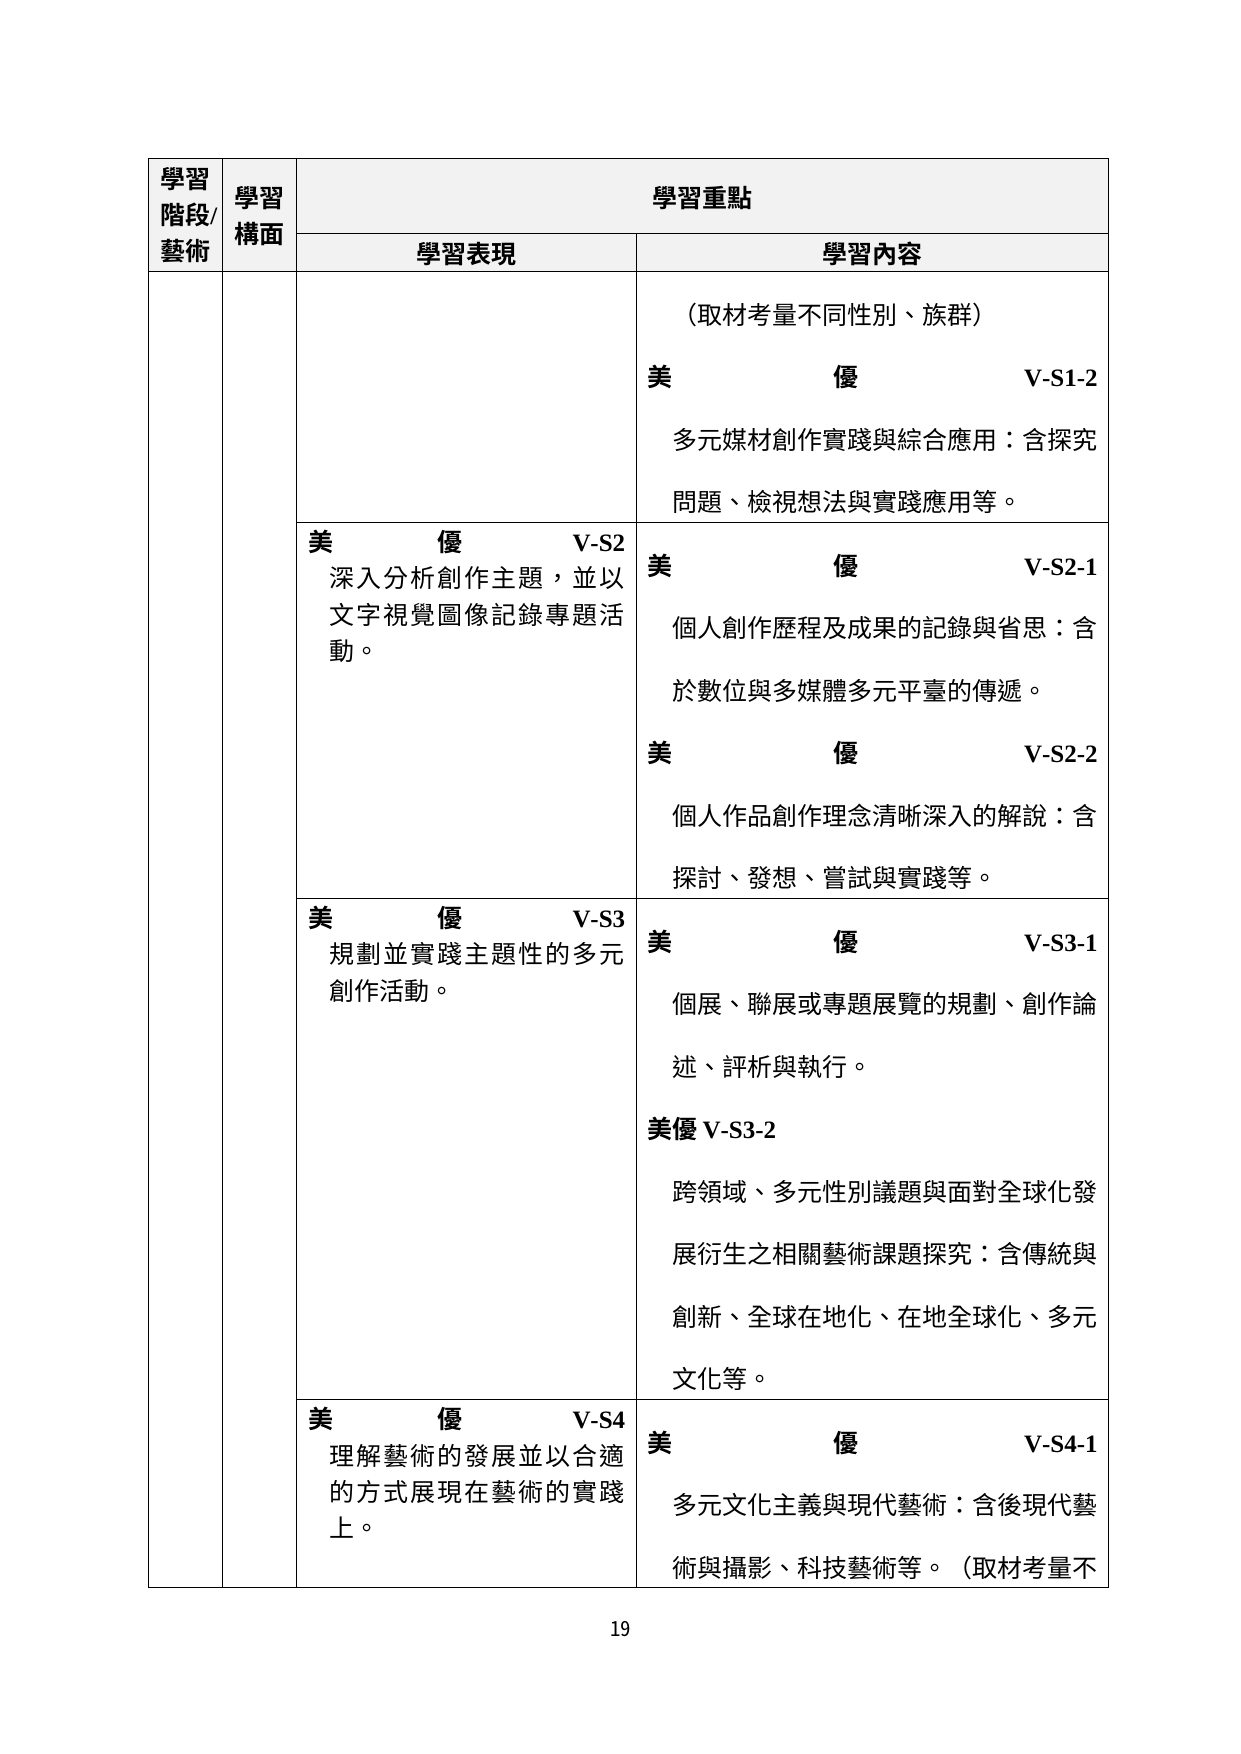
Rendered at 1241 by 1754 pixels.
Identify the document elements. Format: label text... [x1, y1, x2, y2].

table_cell 美優V-S3 規劃並實踐主題性的多元創作活動。 [297, 899, 636, 1399]
table_cell [223, 272, 296, 1587]
table_cell 第五學習階段/美術 [149, 272, 222, 1587]
table_cell 美優V-S4 理解藝術的發展並以合適的方式展現在藝術的實踐上。 [297, 1400, 636, 1587]
table_cell 學習內容 [637, 234, 1108, 271]
table_cell 美優V-S3-1 個展、聯展或專題展覽的規劃、創作論述、評析與執行。 美優V-S3-2 跨領域、多元性別議題與面對全球化發展衍生之相關藝術課題探究：含傳統與創新、全球在地化、在地全球化、多元文化等。 [637, 899, 1108, 1399]
table_cell 美優V-S4-1 多元文化主義與現代藝術：含後現代藝術與攝影、科技藝術等。（取材考量不 [637, 1400, 1108, 1587]
table_cell 美優V-S2-1 個人創作歷程及成果的記錄與省思：含於數位與多媒體多元平臺的傳遞。 美優V-S2-2 個人作品創作理念清晰深入的解說：含探討、發想、嘗試與實踐等。 [637, 523, 1108, 898]
table_cell [297, 272, 636, 522]
table_cell 學習表現 [297, 234, 636, 271]
table_header 學習階段/藝術專長 [149, 159, 222, 271]
table_header 學習重點 [297, 159, 1108, 233]
table_header 學習構面 [223, 159, 296, 271]
table_cell 美優V-S2 深入分析創作主題，並以文字視覺圖像記錄專題活動。 [297, 523, 636, 898]
table_cell （取材考量不同性別、族群） 美優V-S1-2 多元媒材創作實踐與綜合應用：含探究問題、檢視想法與實踐應用等。 [637, 272, 1108, 522]
